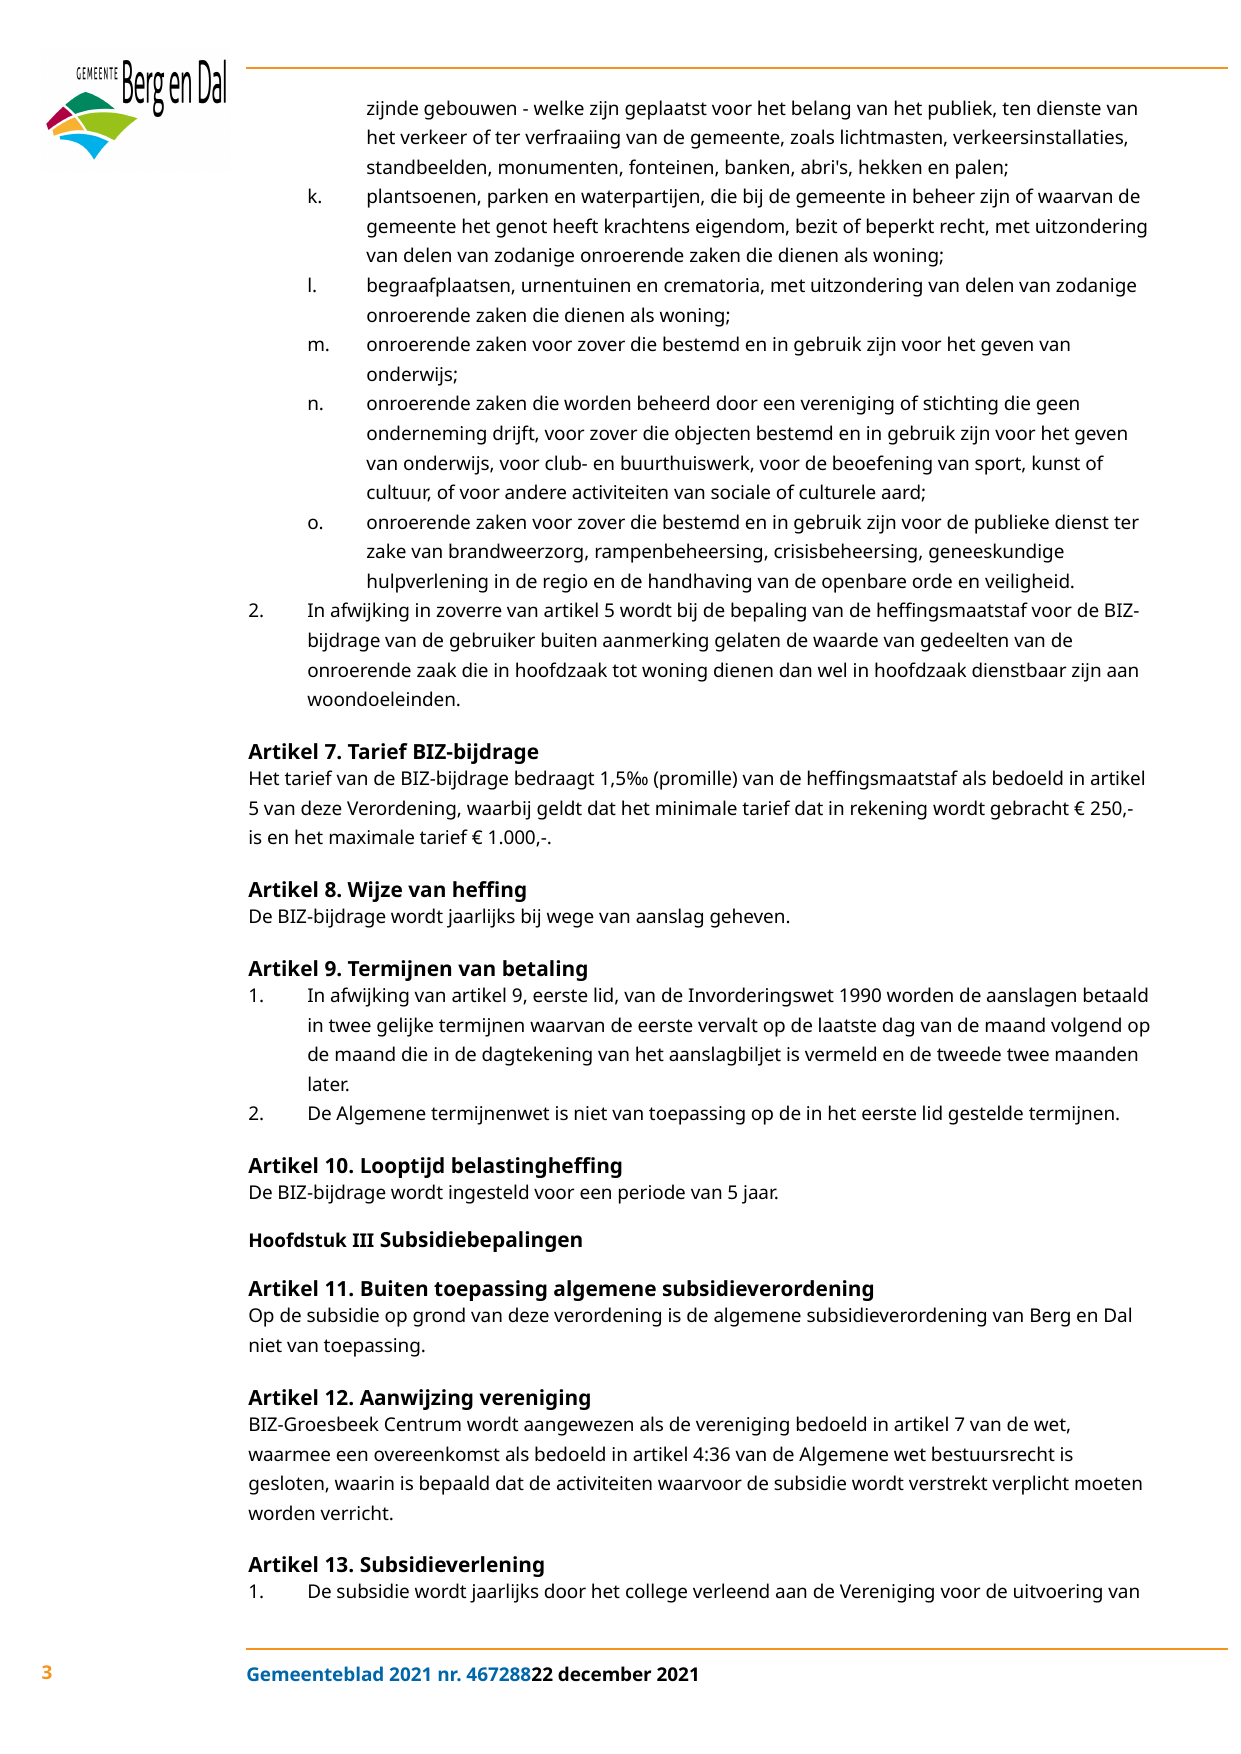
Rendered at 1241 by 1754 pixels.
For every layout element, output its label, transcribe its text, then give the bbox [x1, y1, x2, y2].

text Hoofdstuk III Subsidiebepalingen [248, 1225, 1152, 1253]
list onroerende zaken die worden beheerd door een vereniging of stichting die geen onderneming drijft, voor zover die objecten bestemd en in gebruik zijn voor het geven van onderwijs, voor club- en buurthuiswerk, voor de beoefening van sport, kunst of cultuur, of voor andere activiteiten van sociale of culturele aard; [307, 391, 1152, 505]
text Artikel 7. Tarief BIZ-bijdrage [248, 737, 1152, 765]
text Het tarief van de BIZ-bijdrage bedraagt 1,5‰ (promille) van de heffingsmaatstaf als bedoeld in artikel 5 van deze Verordening, waarbij geldt dat het minimale tarief dat in rekening wordt gebracht € 250,- is en het maximale tarief € 1.000,-. [248, 765, 1152, 850]
list onroerende zaken voor zover die bestemd en in gebruik zijn voor de publieke dienst ter zake van brandweerzorg, rampenbeheersing, crisisbeheersing, geneeskundige hulpverlening in de regio en de handhaving van de openbare orde en veiligheid. [307, 509, 1152, 594]
text Artikel 9. Termijnen van betaling [248, 954, 1152, 982]
text Artikel 10. Looptijd belastingheffing [248, 1151, 1152, 1179]
list In afwijking van artikel 9, eerste lid, van de Invorderingswet 1990 worden de aanslagen betaald in twee gelijke termijnen waarvan de eerste vervalt op de laatste dag van de maand volgend op de maand die in de dagtekening van het aanslagbiljet is vermeld en de tweede twee maanden later. [248, 982, 1152, 1097]
list De Algemene termijnenwet is niet van toepassing op de in het eerste lid gestelde termijnen. [248, 1101, 1152, 1126]
text Op de subsidie op grond van deze verordening is de algemene subsidieverordening van Berg en Dal niet van toepassing. [248, 1303, 1152, 1358]
text BIZ-Groesbeek Centrum wordt aangewezen als de vereniging bedoeld in artikel 7 van de wet, waarmee een overeenkomst als bedoeld in artikel 4:36 van de Algemene wet bestuursrecht is gesloten, waarin is bepaald dat de activiteiten waarvoor de subsidie wordt verstrekt verplicht moeten worden verricht. [248, 1411, 1152, 1526]
list onroerende zaken voor zover die bestemd en in gebruik zijn voor het geven van onderwijs; [307, 331, 1152, 387]
picture [41, 47, 231, 172]
list zijnde gebouwen - welke zijn geplaatst voor het belang van het publiek, ten dienste van het verkeer of ter verfraaiing van de gemeente, zoals lichtmasten, verkeersinstallaties, standbeelden, monumenten, fonteinen, banken, abri's, hekken en palen; [307, 95, 1152, 180]
list De subsidie wordt jaarlijks door het college verleend aan de Vereniging voor de uitvoering van [248, 1579, 1152, 1604]
list begraafplaatsen, urnentuinen en crematoria, met uitzondering van delen van zodanige onroerende zaken die dienen als woning; [307, 272, 1152, 328]
list plantsoenen, parken en waterpartijen, die bij de gemeente in beheer zijn of waarvan de gemeente het genot heeft krachtens eigendom, bezit of beperkt recht, met uitzondering van delen van zodanige onroerende zaken die dienen als woning; [307, 183, 1152, 268]
text Artikel 8. Wijze van heffing [248, 875, 1152, 903]
list In afwijking in zoverre van artikel 5 wordt bij de bepaling van de heffingsmaatstaf voor de BIZ-bijdrage van de gebruiker buiten aanmerking gelaten de waarde van gedeelten van de onroerende zaak die in hoofdzaak tot woning dienen dan wel in hoofdzaak dienstbaar zijn aan woondoeleinden. [248, 598, 1152, 712]
text De BIZ-bijdrage wordt jaarlijks bij wege van aanslag geheven. [248, 903, 1152, 929]
text Artikel 11. Buiten toepassing algemene subsidieverordening [248, 1274, 1152, 1303]
text Artikel 13. Subsidieverlening [248, 1550, 1152, 1579]
text Artikel 12. Aanwijzing vereniging [248, 1383, 1152, 1411]
text De BIZ-bijdrage wordt ingesteld voor een periode van 5 jaar. [248, 1179, 1152, 1205]
